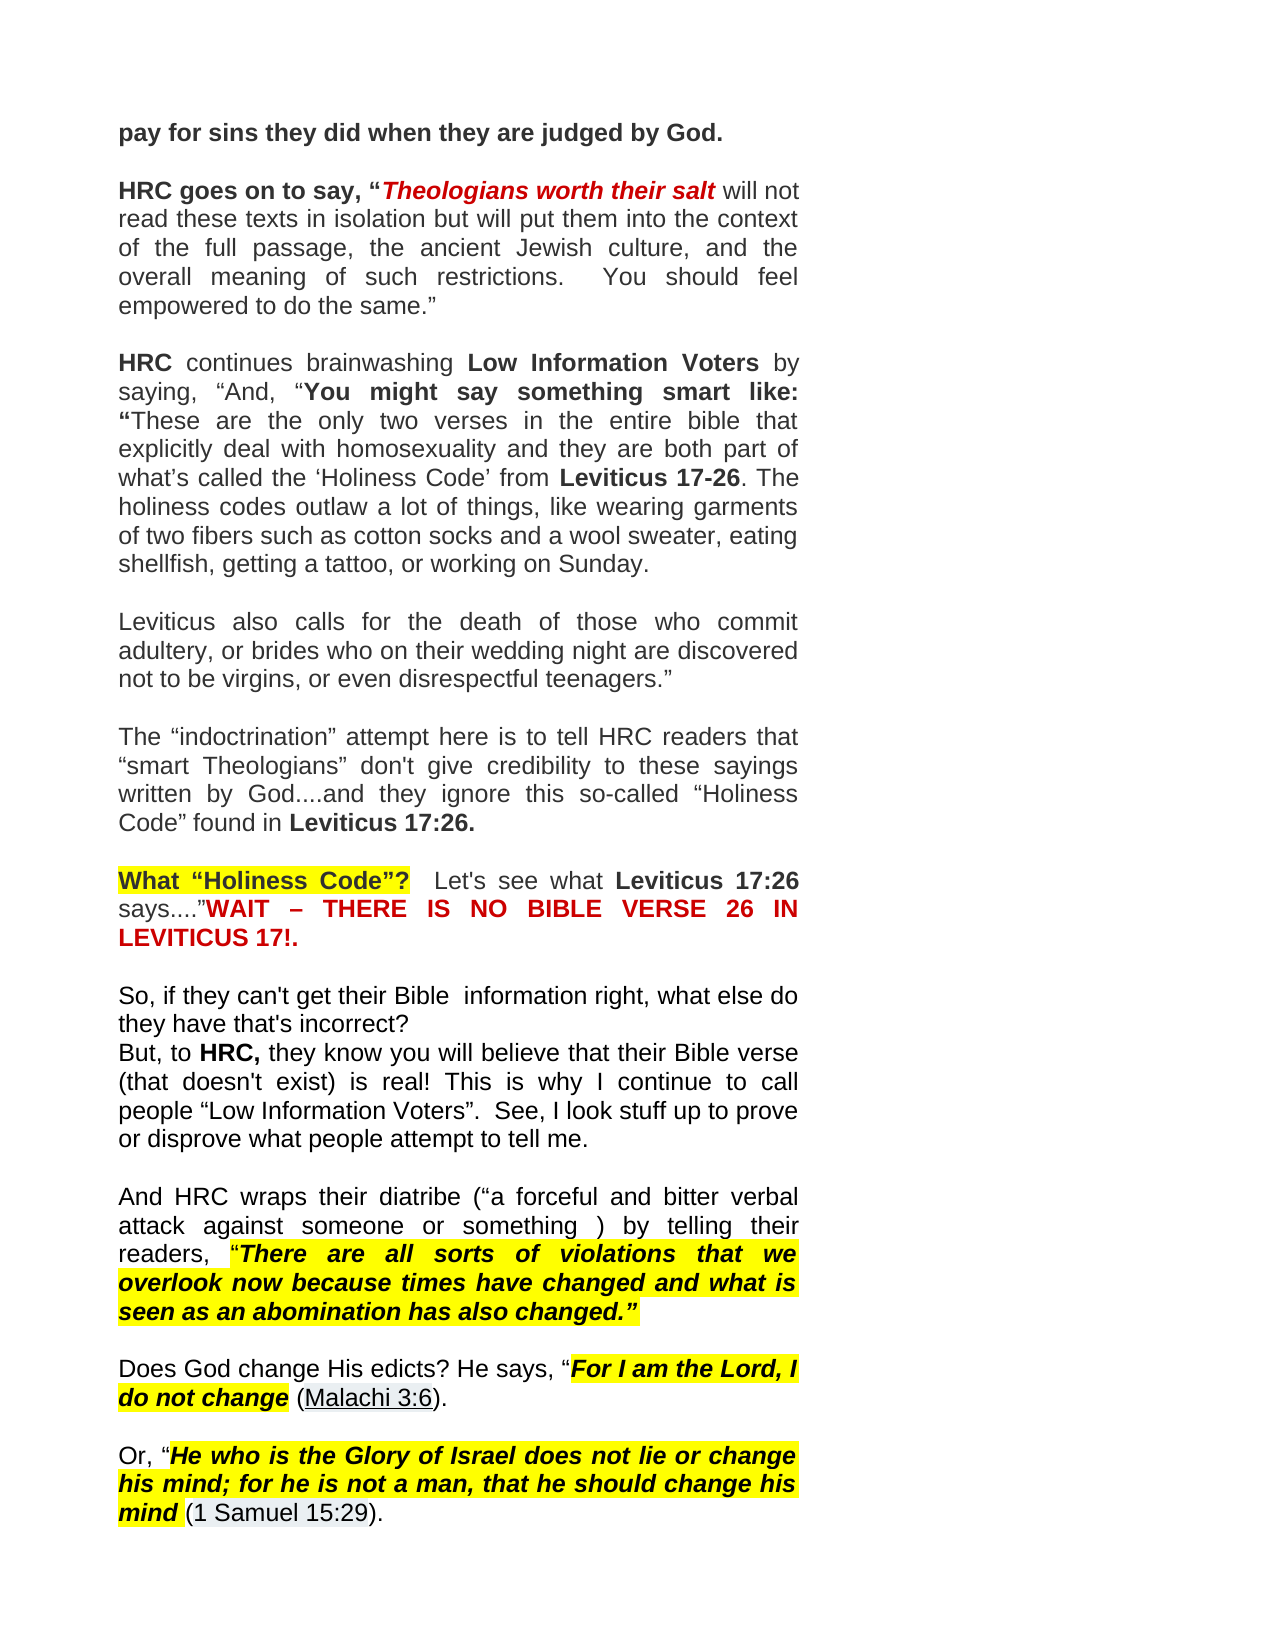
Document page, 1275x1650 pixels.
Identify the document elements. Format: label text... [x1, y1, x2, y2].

text Does God change His edicts? He says, “For I am the Lord, I do not change (Malachi 3:6). [118, 1354, 799, 1412]
text HRC continues brainwashing Low Information Voters by saying, “And, “You might say something smart like: “These are the only two verses in the entire bible that explicitly deal with homosexuality and they are both part of what’s called the ‘Holiness Code’ from Leviticus 17-26. The holiness codes outlaw a lot of things, like wearing garments of two fibers such as cotton socks and a wool sweater, eating shellfish, getting a tattoo, or working on Sunday. [118, 348, 799, 578]
text Or, “He who is the Glory of Israel does not lie or change his mind; for he is not a man, that he should change his mind (1 Samuel 15:29). [118, 1441, 799, 1527]
text But, to HRC, they know you will believe that their Bible verse (that doesn't exist) is real! This is why I continue to call people “Low Information Voters”. See, I look stuff up to prove or disprove what people attempt to tell me. [118, 1038, 799, 1153]
text HRC goes on to say, “Theologians worth their salt will not read these texts in isolation but will put them into the context of the full passage, the ancient Jewish culture, and the overall meaning of such restrictions. You should feel empowered to do the same.” [118, 176, 799, 319]
text What “Holiness Code”? Let's see what Leviticus 17:26 says....”WAIT – THERE IS NO BIBLE VERSE 26 IN LEVITICUS 17!. [118, 866, 799, 952]
text The “indoctrination” attempt here is to tell HRC readers that “smart Theologians” don't give credibility to these sayings written by God....and they ignore this so-called “Holiness Code” found in Leviticus 17:26. [118, 722, 799, 837]
text Leviticus also calls for the death of those who commit adultery, or brides who on their wedding night are discovered not to be virgins, or even disrespectful teenagers.” [118, 607, 799, 693]
text pay for sins they did when they are judged by God. [118, 118, 799, 147]
text And HRC wraps their diatribe (“a forceful and bitter verbal attack against someone or something ) by telling their readers, “There are all sorts of violations that we overlook now because times have changed and what is seen as an abomination has also changed.” [118, 1182, 799, 1326]
text So, if they can't get their Bible information right, what else do they have that's incorrect? [118, 981, 799, 1038]
